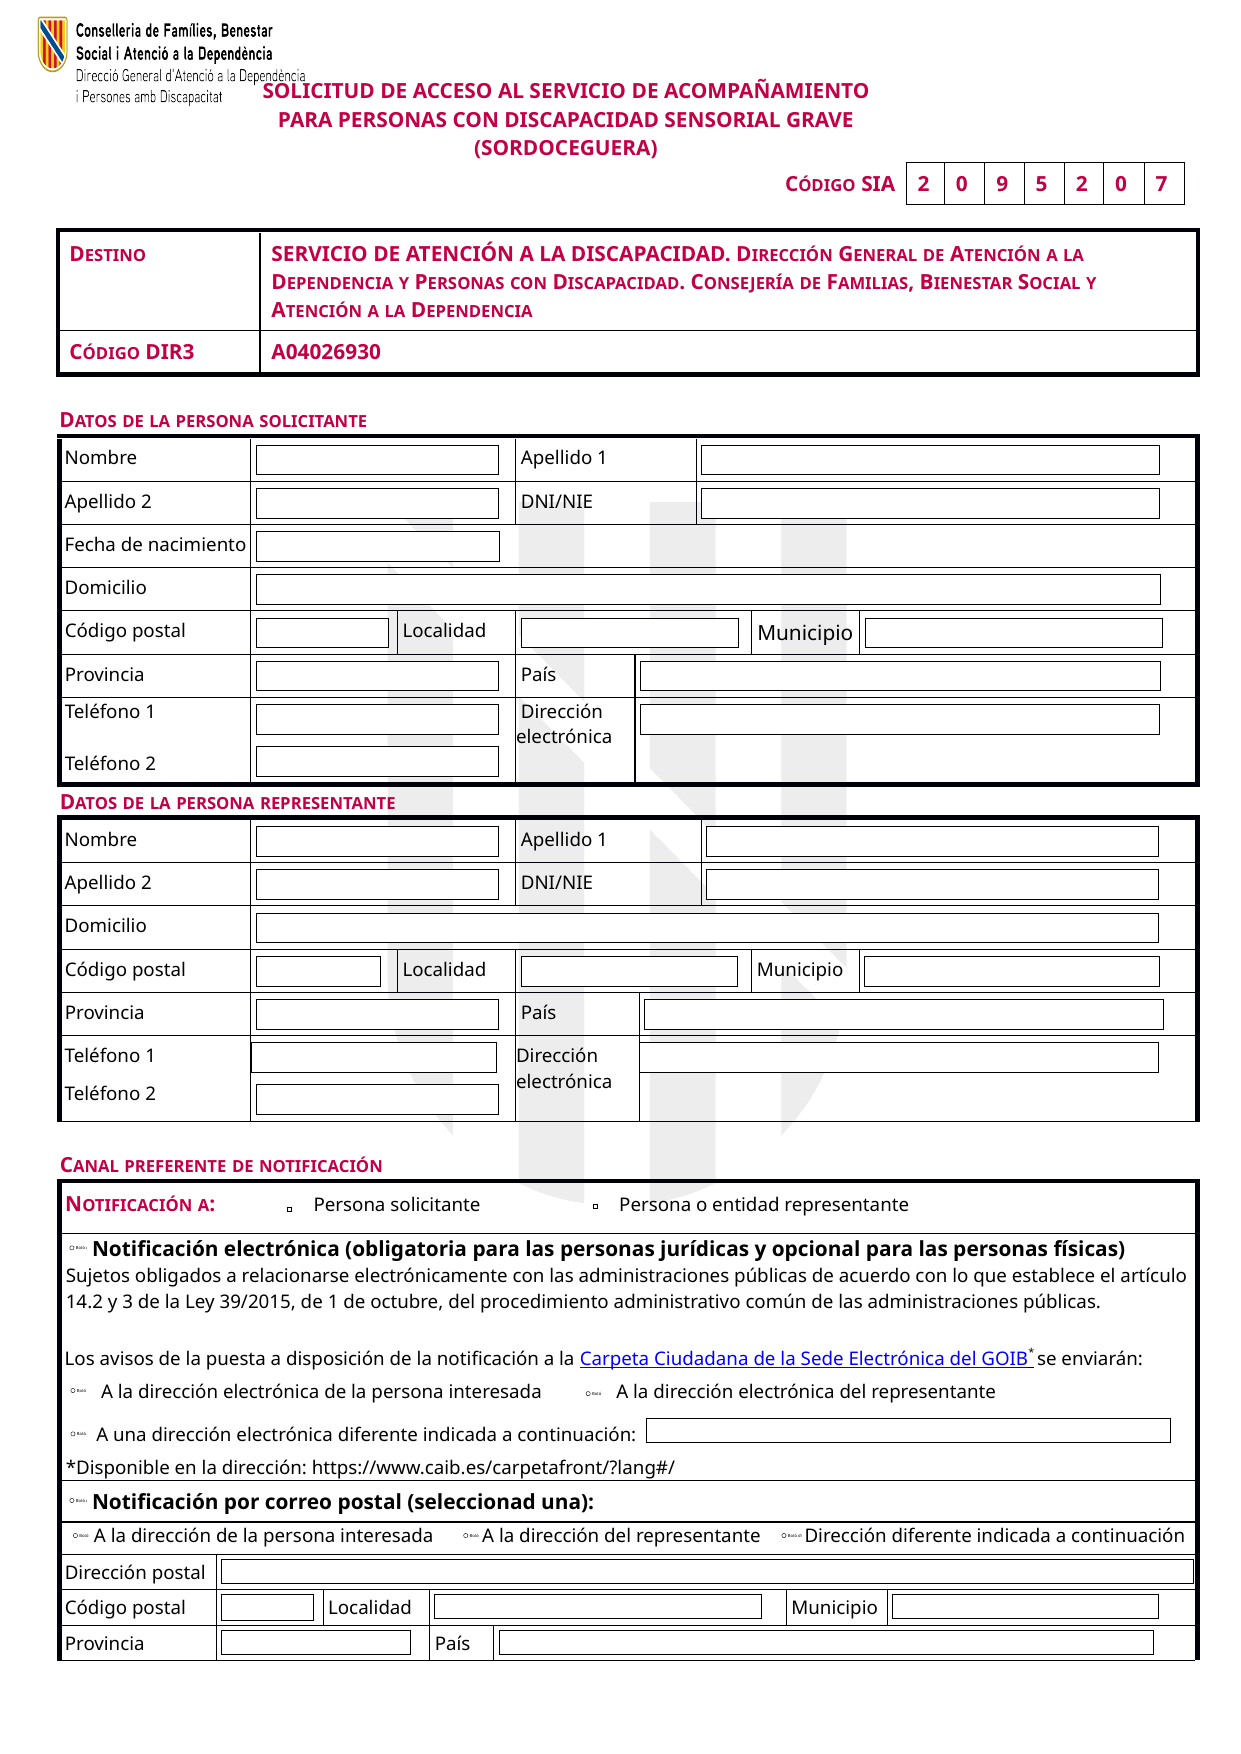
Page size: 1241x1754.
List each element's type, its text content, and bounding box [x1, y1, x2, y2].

table_cell 5 [1025, 163, 1064, 204]
table_cell [251, 611, 387, 653]
table_cell Provincia [62, 1626, 216, 1660]
picture [697, 502, 847, 524]
table_header SOLICITUD DE ACCESO AL SERVICIO DE ACOMPAÑAMIENTO PARA PERSONAS CON DISCAPACIDAD SENSORIAL GRAVE (SORDOCEGUERA) [59, 31, 906, 162]
table_cell [251, 950, 387, 992]
picture [516, 502, 696, 524]
table_cell [251, 568, 387, 610]
picture [387, 787, 847, 815]
table_cell Municipio [787, 1590, 887, 1624]
picture [516, 655, 634, 697]
picture [516, 863, 701, 905]
table_cell DNI/NIE [516, 482, 696, 502]
table_cell [217, 1590, 323, 1624]
picture [516, 1036, 639, 1121]
table_cell [1191, 1122, 1197, 1178]
table_header [697, 438, 1195, 481]
table_cell Notificación a: Persona solicitante Persona o entidad representante [62, 1183, 1195, 1233]
table_cell Código postal [62, 950, 250, 992]
table_cell Datos de la persona representante [847, 787, 1191, 815]
picture [387, 906, 847, 913]
table_cell Fecha de nacimiento [62, 525, 250, 567]
subtitle Datos de la persona solicitante [59, 405, 1181, 434]
table_cell Teléfono 1 Teléfono 2 [62, 698, 250, 782]
picture [387, 1183, 847, 1203]
picture [636, 698, 847, 782]
table_header SERVICIO DE ATENCIÓN A LA DISCAPACIDAD. Dirección General de Atención a la Dependencia y Personas con Discapacidad. Consejería de Familias, Bienestar Social y Atención a la Dependencia [261, 232, 1196, 330]
table_header [906, 31, 1184, 162]
picture [752, 611, 847, 654]
picture [398, 950, 515, 992]
table_cell Código postal [62, 611, 250, 653]
table_cell [251, 1073, 387, 1121]
table_cell [251, 525, 387, 567]
table_cell [430, 1590, 786, 1624]
table_cell [251, 698, 387, 782]
table_cell 9 [985, 163, 1024, 204]
table_cell A04026930 [261, 331, 1196, 372]
table_cell [888, 1590, 1195, 1624]
table_cell Código postal [62, 1590, 216, 1624]
table_cell [847, 698, 1195, 782]
picture [516, 820, 701, 862]
picture [516, 993, 639, 1035]
table_cell [860, 950, 1195, 992]
table_cell [847, 1122, 1191, 1178]
picture [387, 993, 515, 1035]
table_cell [57, 1660, 1197, 1720]
picture [702, 820, 847, 862]
table_cell [251, 993, 387, 1035]
picture [516, 698, 634, 782]
picture [387, 943, 847, 949]
table_cell [847, 863, 1195, 905]
picture [387, 1036, 515, 1121]
picture [387, 863, 515, 905]
picture [636, 655, 847, 697]
picture [387, 950, 397, 992]
table_cell Domicilio [62, 568, 250, 610]
table_cell [847, 1036, 1195, 1121]
table_cell [1191, 787, 1197, 815]
table_cell Nombre [62, 820, 250, 862]
table_cell Municipio [847, 950, 859, 992]
picture [387, 568, 847, 574]
table_cell [494, 1626, 1195, 1660]
table_cell [251, 863, 387, 905]
picture [387, 820, 515, 862]
table_cell [847, 655, 1195, 697]
table_cell 0 [945, 163, 984, 204]
table_cell [251, 820, 387, 862]
table_cell 2 [1065, 163, 1103, 204]
table_cell 0 [1104, 163, 1144, 204]
table_cell A la dirección de la persona interesada A la dirección del representante Dirección diferente indicada a continuación [62, 1523, 1195, 1554]
table_cell [847, 568, 1195, 610]
table_cell Provincia [62, 655, 250, 697]
table_cell Municipio [847, 611, 859, 653]
table_cell Notificación electrónica (obligatoria para las personas jurídicas y opcional para las personas físicas) Sujetos obligados a relacionarse electrónicamente con las administraciones públicas de acuerdo con lo que establece el artículo 14.2 y 3 de la Ley 39/2015, de 1 de octubre, del procedimiento administrativo común de las administraciones públicas. Los avisos de la puesta a disposición de la notificación a la Carpeta Ciudadana de la Sede Electrónica del GOIB* se enviarán: A la dirección electrónica de la persona interesada A la dirección electrónica del representante A una dirección electrónica diferente indicada a continuación: *Disponible en la dirección: https://www.caib.es/carpetafront/?lang#/ [62, 1234, 1195, 1479]
table_cell [847, 820, 1195, 862]
picture [387, 611, 397, 654]
table_cell [217, 1626, 429, 1660]
table_cell 7 [1145, 163, 1184, 204]
picture [387, 502, 515, 524]
table_header Apellido 1 [516, 438, 696, 481]
table_cell Datos de la persona representante [60, 787, 387, 815]
table_cell Teléfono 1 Teléfono 2 [62, 1036, 250, 1121]
table_cell Apellido 2 [62, 863, 250, 905]
table_cell [251, 1036, 387, 1042]
table_cell [847, 525, 1195, 567]
table_cell País [430, 1626, 493, 1660]
table_cell 2 [907, 163, 944, 204]
table_cell [697, 482, 1195, 524]
picture [516, 611, 751, 654]
table_cell [847, 906, 1195, 949]
picture [516, 950, 751, 992]
table_header [251, 438, 515, 481]
picture [387, 655, 515, 697]
table_cell Provincia [62, 993, 250, 1035]
table_header Nombre [62, 438, 250, 481]
table_cell Apellido 2 [62, 482, 250, 524]
picture [398, 611, 515, 654]
table_cell [251, 482, 515, 524]
picture [387, 1122, 847, 1179]
table_header Destino [60, 232, 260, 330]
table_cell [251, 655, 387, 697]
table_cell Localidad [324, 1590, 429, 1624]
picture [640, 1036, 847, 1042]
picture [30, 10, 316, 111]
picture [387, 698, 515, 782]
picture [752, 950, 847, 992]
picture [387, 525, 847, 567]
table_cell Dirección postal [62, 1555, 216, 1589]
table_cell [251, 906, 387, 949]
table_cell Domicilio [62, 906, 250, 949]
table_cell Código SIA [59, 162, 906, 204]
picture [640, 993, 847, 1035]
picture [640, 1073, 847, 1121]
picture [702, 863, 847, 905]
table_cell Notificación por correo postal (seleccionad una): [62, 1481, 1195, 1521]
picture [387, 605, 847, 610]
table_cell [847, 993, 1195, 1035]
table_cell Código DIR3 [60, 331, 259, 372]
table_cell [217, 1555, 1195, 1589]
table_cell [860, 611, 1195, 653]
table_cell Canal preferente de notificación [60, 1122, 387, 1178]
